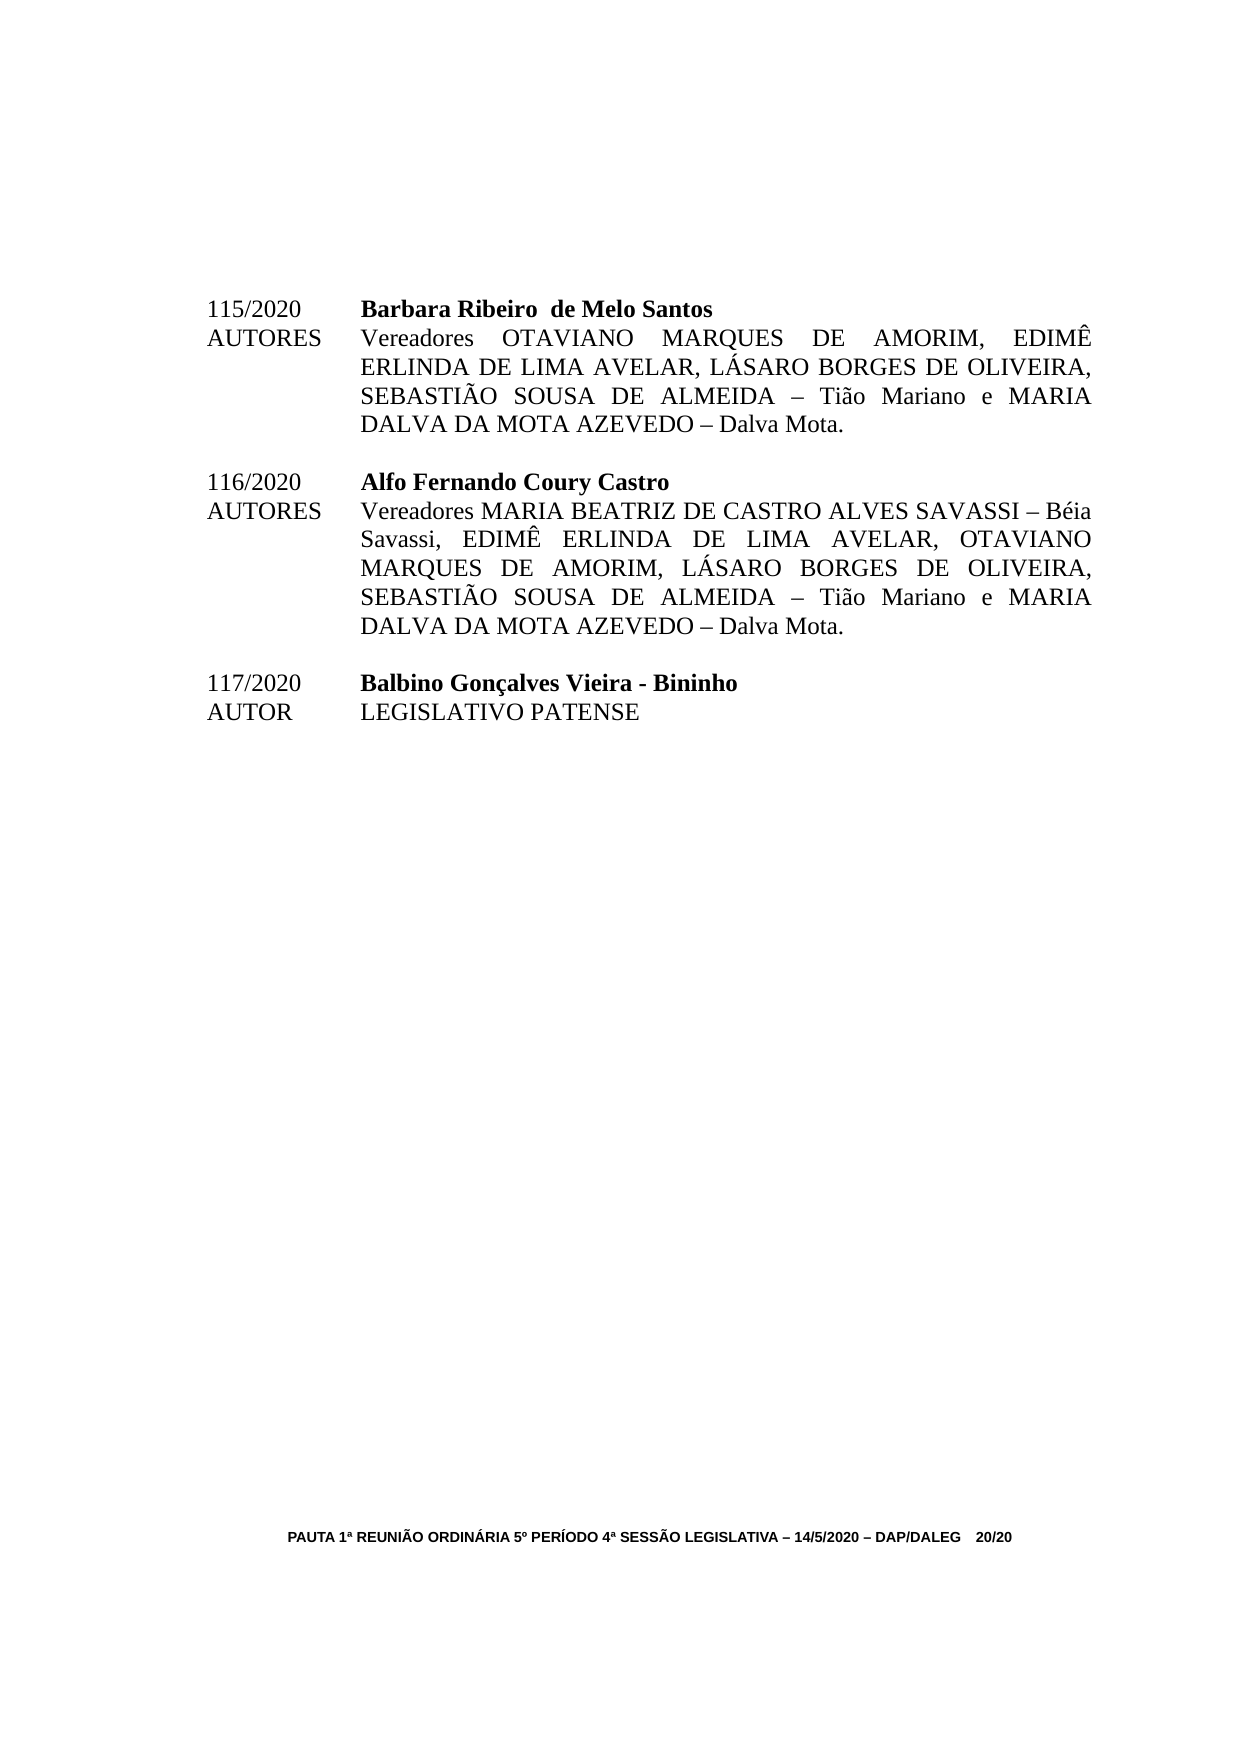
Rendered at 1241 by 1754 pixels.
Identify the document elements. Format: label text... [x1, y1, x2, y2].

text 117/2020 Balbino Gonçalves Vieira - Bininho [207, 668, 1093, 697]
text 116/2020 Alfo Fernando Coury Castro [207, 467, 1093, 496]
text AUTOR LEGISLATIVO PATENSE [207, 697, 1093, 726]
text 115/2020 Barbara Ribeiro de Melo Santos [207, 294, 1093, 323]
text AUTORES Vereadores MARIA BEATRIZ DE CASTRO ALVES SAVASSI – Béia Savassi, EDIMÊ ERLINDA DE LIMA AVELAR, OTAVIANO MARQUES DE AMORIM, LÁSARO BORGES DE OLIVEIRA, SEBASTIÃO SOUSA DE ALMEIDA – Tião Mariano e MARIA DALVA DA MOTA AZEVEDO – Dalva Mota. [207, 496, 1093, 639]
text AUTORES Vereadores OTAVIANO MARQUES DE AMORIM, EDIMÊ ERLINDA DE LIMA AVELAR, LÁSARO BORGES DE OLIVEIRA, SEBASTIÃO SOUSA DE ALMEIDA – Tião Mariano e MARIA DALVA DA MOTA AZEVEDO – Dalva Mota. [207, 323, 1093, 438]
